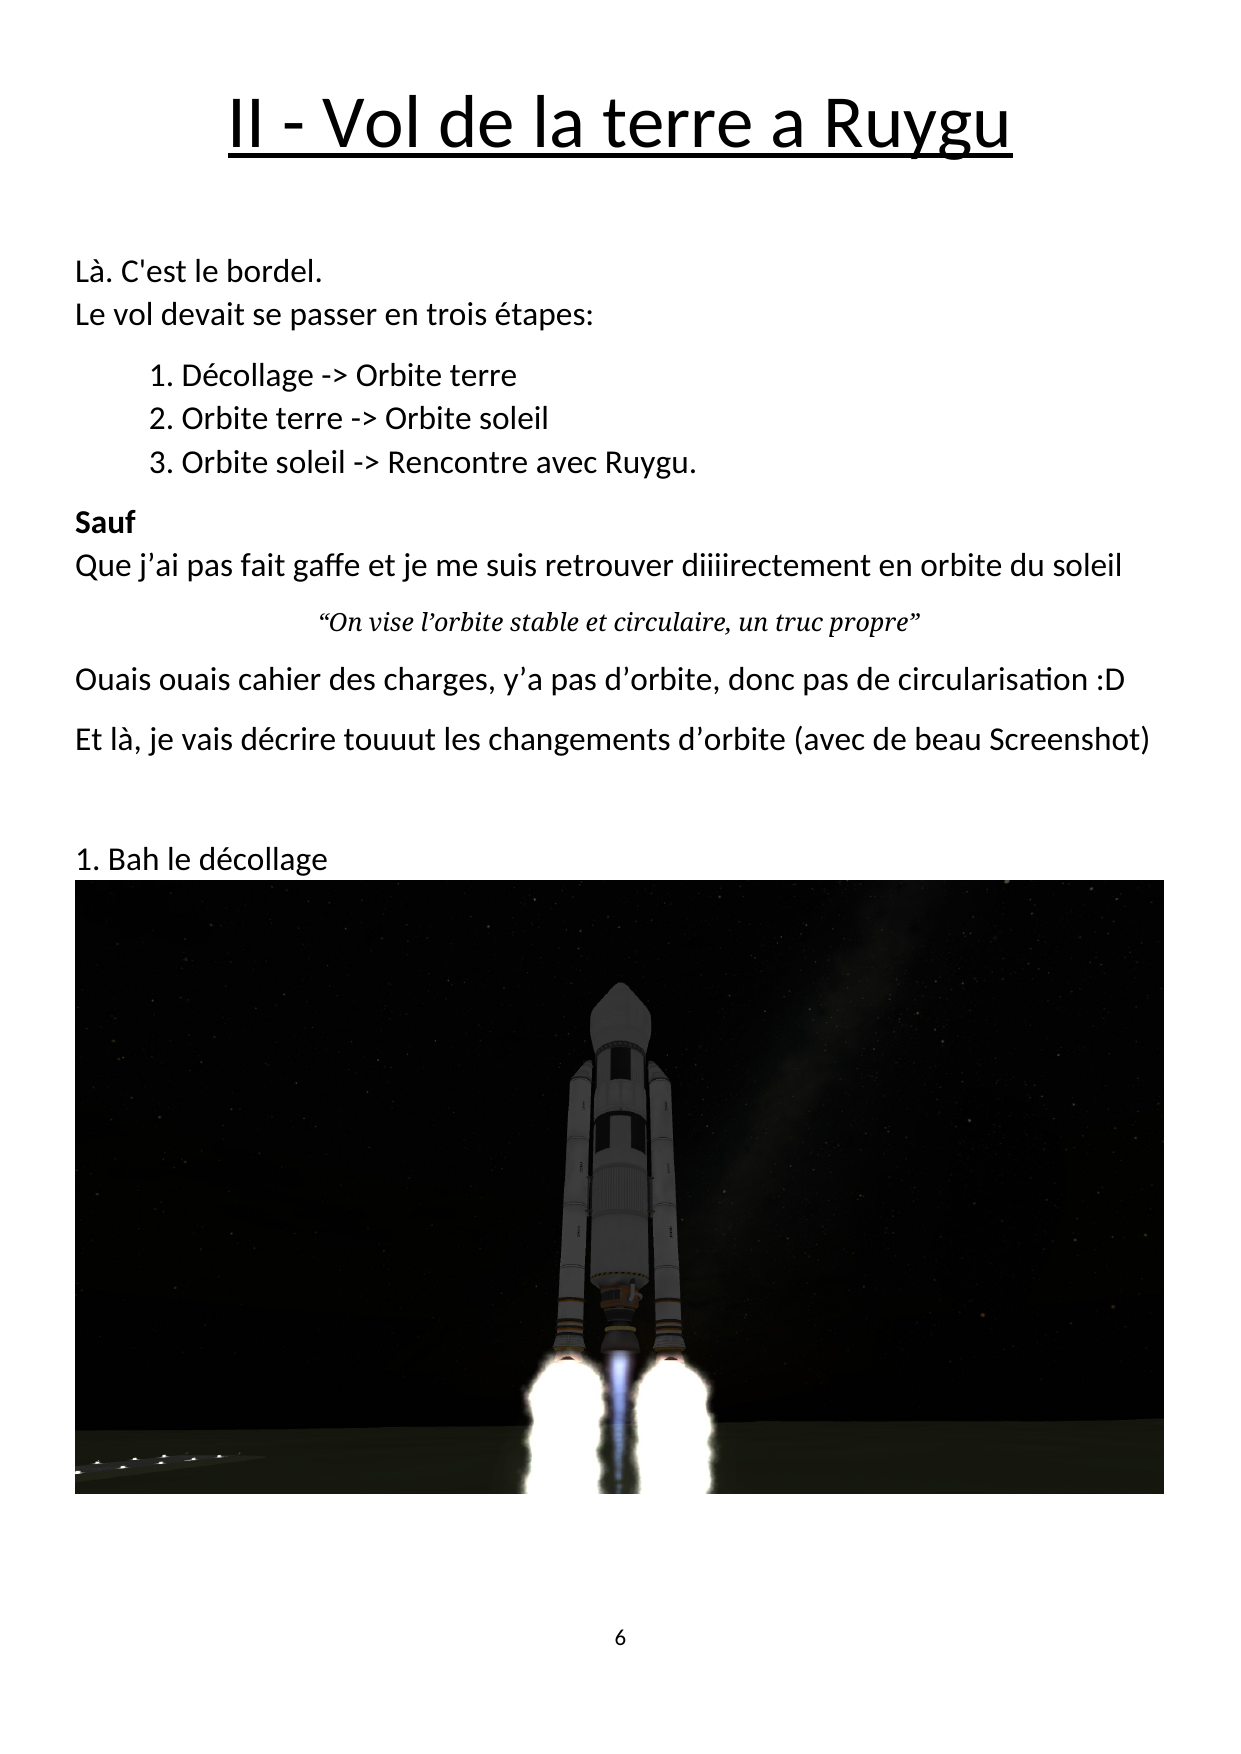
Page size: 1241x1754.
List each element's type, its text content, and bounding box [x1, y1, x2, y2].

text Et là, je vais décrire touuut les changements d’orbite (avec de beau Screenshot) [75, 718, 1165, 758]
text 1. Décollage -> Orbite terre 2. Orbite terre -> Orbite soleil 3. Orbite soleil -> Rencontre avec Ruygu. [149, 353, 1165, 481]
text Sauf Que j’ai pas fait gaffe et je me suis retrouver diiiirectement en orbite du soleil [75, 501, 1165, 585]
text II - Vol de la terre a Ruygu [75, 75, 1165, 167]
text 1. Bah le décollage [75, 838, 1165, 1493]
picture [75, 880, 1164, 1494]
text Là. C'est le bordel. Le vol devait se passer en trois étapes: [75, 250, 1165, 334]
text “On vise l’orbite stable et circulaire, un truc propre” [75, 604, 1165, 639]
text Ouais ouais cahier des charges, y’a pas d’orbite, donc pas de circularisation :D [75, 658, 1165, 698]
